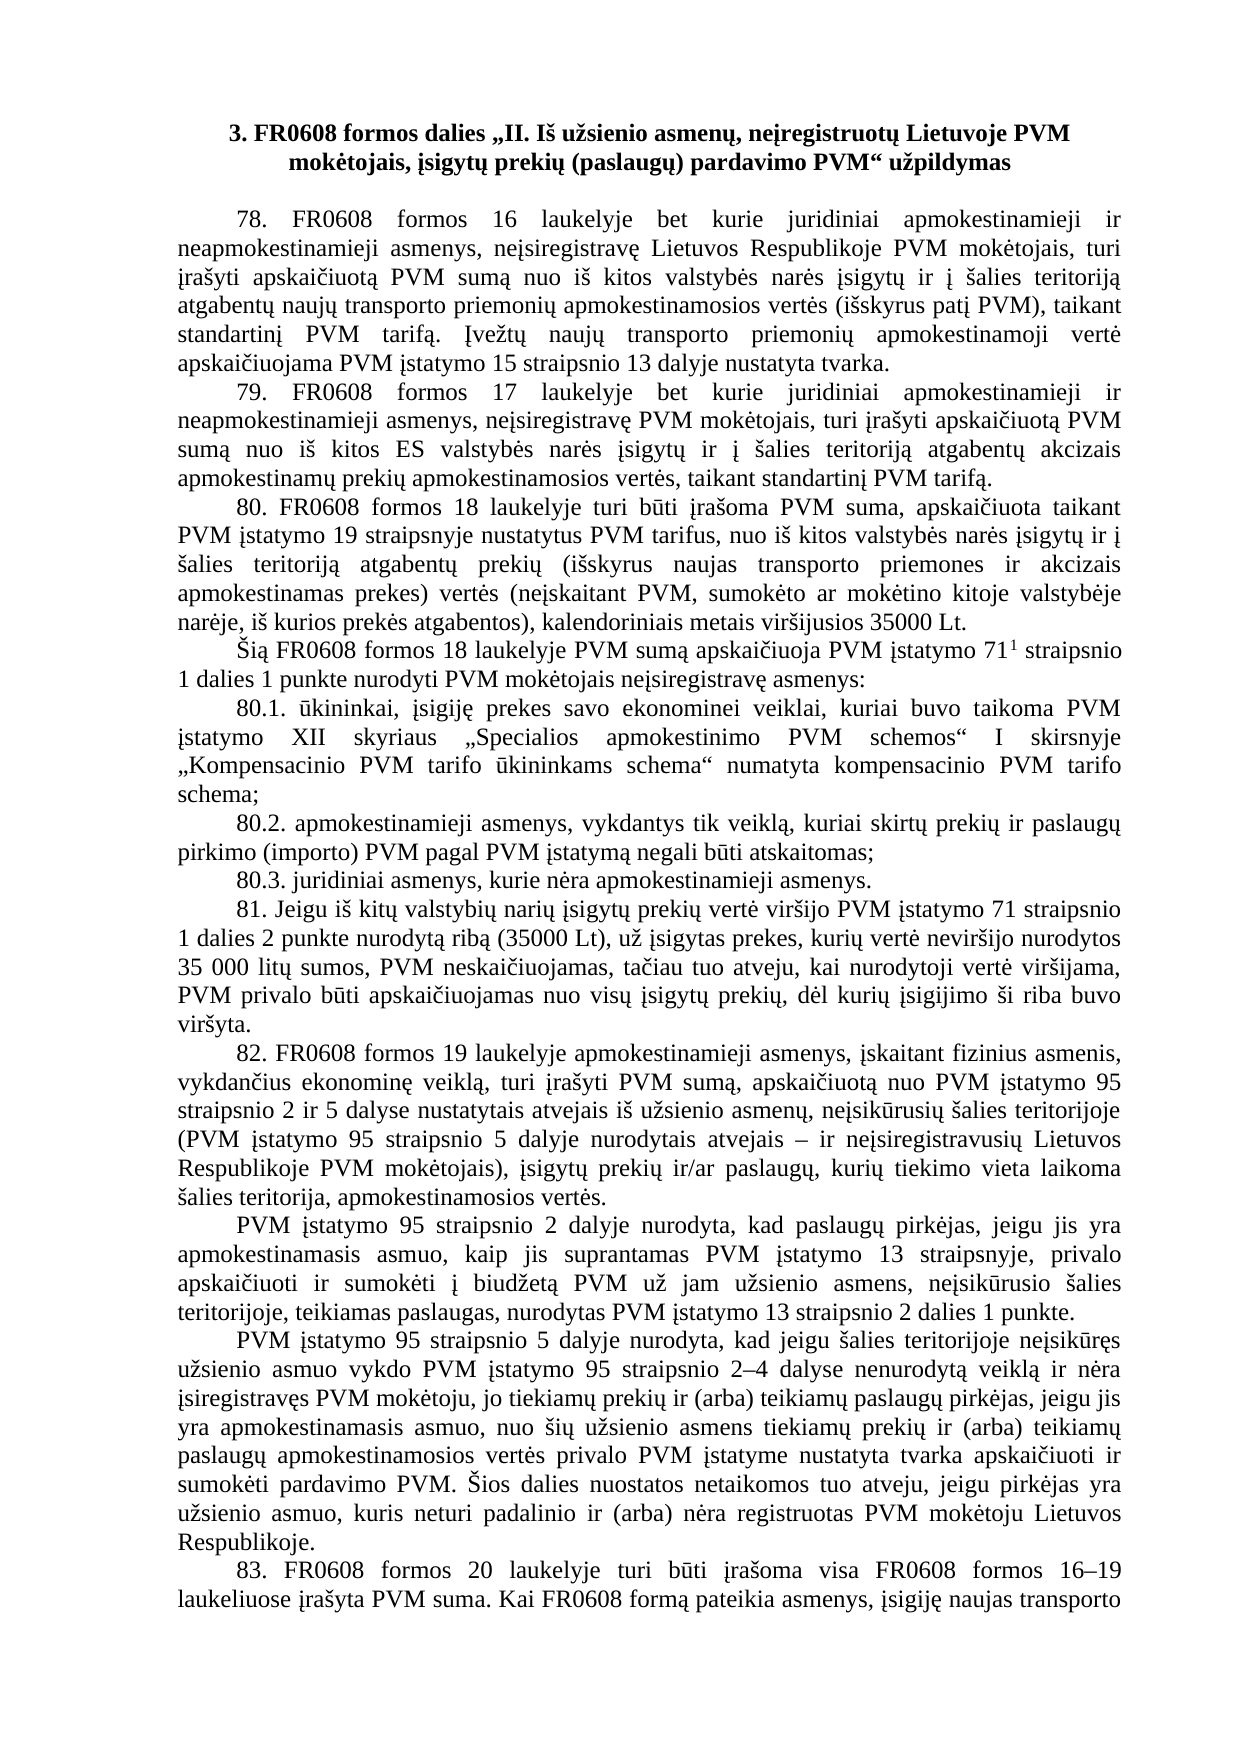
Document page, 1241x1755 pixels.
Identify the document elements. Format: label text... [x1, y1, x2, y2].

text 81. Jeigu iš kitų valstybių narių įsigytų prekių vertė viršijo PVM įstatymo 71 straipsnio 1 dalies 2 punkte nurodytą ribą (35000 Lt), už įsigytas prekes, kurių vertė neviršijo nurodytos 35 000 litų sumos, PVM neskaičiuojamas, tačiau tuo atveju, kai nurodytoji vertė viršijama, PVM privalo būti apskaičiuojamas nuo visų įsigytų prekių, dėl kurių įsigijimo ši riba buvo viršyta. [177, 894, 1122, 1038]
text 3. FR0608 formos dalies „II. Iš užsienio asmenų, neįregistruotų Lietuvoje PVM mokėtojais, įsigytų prekių (paslaugų) pardavimo PVM“ užpildymas [177, 118, 1122, 176]
text 78. FR0608 formos 16 laukelyje bet kurie juridiniai apmokestinamieji ir neapmokestinamieji asmenys, neįsiregistravę Lietuvos Respublikoje PVM mokėtojais, turi įrašyti apskaičiuotą PVM sumą nuo iš kitos valstybės narės įsigytų ir į šalies teritoriją atgabentų naujų transporto priemonių apmokestinamosios vertės (išskyrus patį PVM), taikant standartinį PVM tarifą. Įvežtų naujų transporto priemonių apmokestinamoji vertė apskaičiuojama PVM įstatymo 15 straipsnio 13 dalyje nustatyta tvarka. [177, 204, 1122, 377]
text 80.2. apmokestinamieji asmenys, vykdantys tik veiklą, kuriai skirtų prekių ir paslaugų pirkimo (importo) PVM pagal PVM įstatymą negali būti atskaitomas; [177, 808, 1122, 866]
text PVM įstatymo 95 straipsnio 5 dalyje nurodyta, kad jeigu šalies teritorijoje neįsikūręs užsienio asmuo vykdo PVM įstatymo 95 straipsnio 2–4 dalyse nenurodytą veiklą ir nėra įsiregistravęs PVM mokėtoju, jo tiekiamų prekių ir (arba) teikiamų paslaugų pirkėjas, jeigu jis yra apmokestinamasis asmuo, nuo šių užsienio asmens tiekiamų prekių ir (arba) teikiamų paslaugų apmokestinamosios vertės privalo PVM įstatyme nustatyta tvarka apskaičiuoti ir sumokėti pardavimo PVM. Šios dalies nuostatos netaikomos tuo atveju, jeigu pirkėjas yra užsienio asmuo, kuris neturi padalinio ir (arba) nėra registruotas PVM mokėtoju Lietuvos Respublikoje. [177, 1326, 1122, 1556]
text 82. FR0608 formos 19 laukelyje apmokestinamieji asmenys, įskaitant fizinius asmenis, vykdančius ekonominę veiklą, turi įrašyti PVM sumą, apskaičiuotą nuo PVM įstatymo 95 straipsnio 2 ir 5 dalyse nustatytais atvejais iš užsienio asmenų, neįsikūrusių šalies teritorijoje (PVM įstatymo 95 straipsnio 5 dalyje nurodytais atvejais – ir neįsiregistravusių Lietuvos Respublikoje PVM mokėtojais), įsigytų prekių ir/ar paslaugų, kurių tiekimo vieta laikoma šalies teritorija, apmokestinamosios vertės. [177, 1038, 1122, 1211]
text Šią FR0608 formos 18 laukelyje PVM sumą apskaičiuoja PVM įstatymo 711 straipsnio 1 dalies 1 punkte nurodyti PVM mokėtojais neįsiregistravę asmenys: [177, 636, 1122, 693]
text PVM įstatymo 95 straipsnio 2 dalyje nurodyta, kad paslaugų pirkėjas, jeigu jis yra apmokestinamasis asmuo, kaip jis suprantamas PVM įstatymo 13 straipsnyje, privalo apskaičiuoti ir sumokėti į biudžetą PVM už jam užsienio asmens, neįsikūrusio šalies teritorijoje, teikiamas paslaugas, nurodytas PVM įstatymo 13 straipsnio 2 dalies 1 punkte. [177, 1211, 1122, 1326]
text 80.3. juridiniai asmenys, kurie nėra apmokestinamieji asmenys. [177, 866, 1122, 894]
text 80.1. ūkininkai, įsigiję prekes savo ekonominei veiklai, kuriai buvo taikoma PVM įstatymo XII skyriaus „Specialios apmokestinimo PVM schemos“ I skirsnyje „Kompensacinio PVM tarifo ūkininkams schema“ numatyta kompensacinio PVM tarifo schema; [177, 693, 1122, 808]
text 79. FR0608 formos 17 laukelyje bet kurie juridiniai apmokestinamieji ir neapmokestinamieji asmenys, neįsiregistravę PVM mokėtojais, turi įrašyti apskaičiuotą PVM sumą nuo iš kitos ES valstybės narės įsigytų ir į šalies teritoriją atgabentų akcizais apmokestinamų prekių apmokestinamosios vertės, taikant standartinį PVM tarifą. [177, 377, 1122, 492]
text 80. FR0608 formos 18 laukelyje turi būti įrašoma PVM suma, apskaičiuota taikant PVM įstatymo 19 straipsnyje nustatytus PVM tarifus, nuo iš kitos valstybės narės įsigytų ir į šalies teritoriją atgabentų prekių (išskyrus naujas transporto priemones ir akcizais apmokestinamas prekes) vertės (neįskaitant PVM, sumokėto ar mokėtino kitoje valstybėje narėje, iš kurios prekės atgabentos), kalendoriniais metais viršijusios 35000 Lt. [177, 492, 1122, 636]
text 83. FR0608 formos 20 laukelyje turi būti įrašoma visa FR0608 formos 16–19 laukeliuose įrašyta PVM suma. Kai FR0608 formą pateikia asmenys, įsigiję naujas transporto [177, 1556, 1122, 1613]
